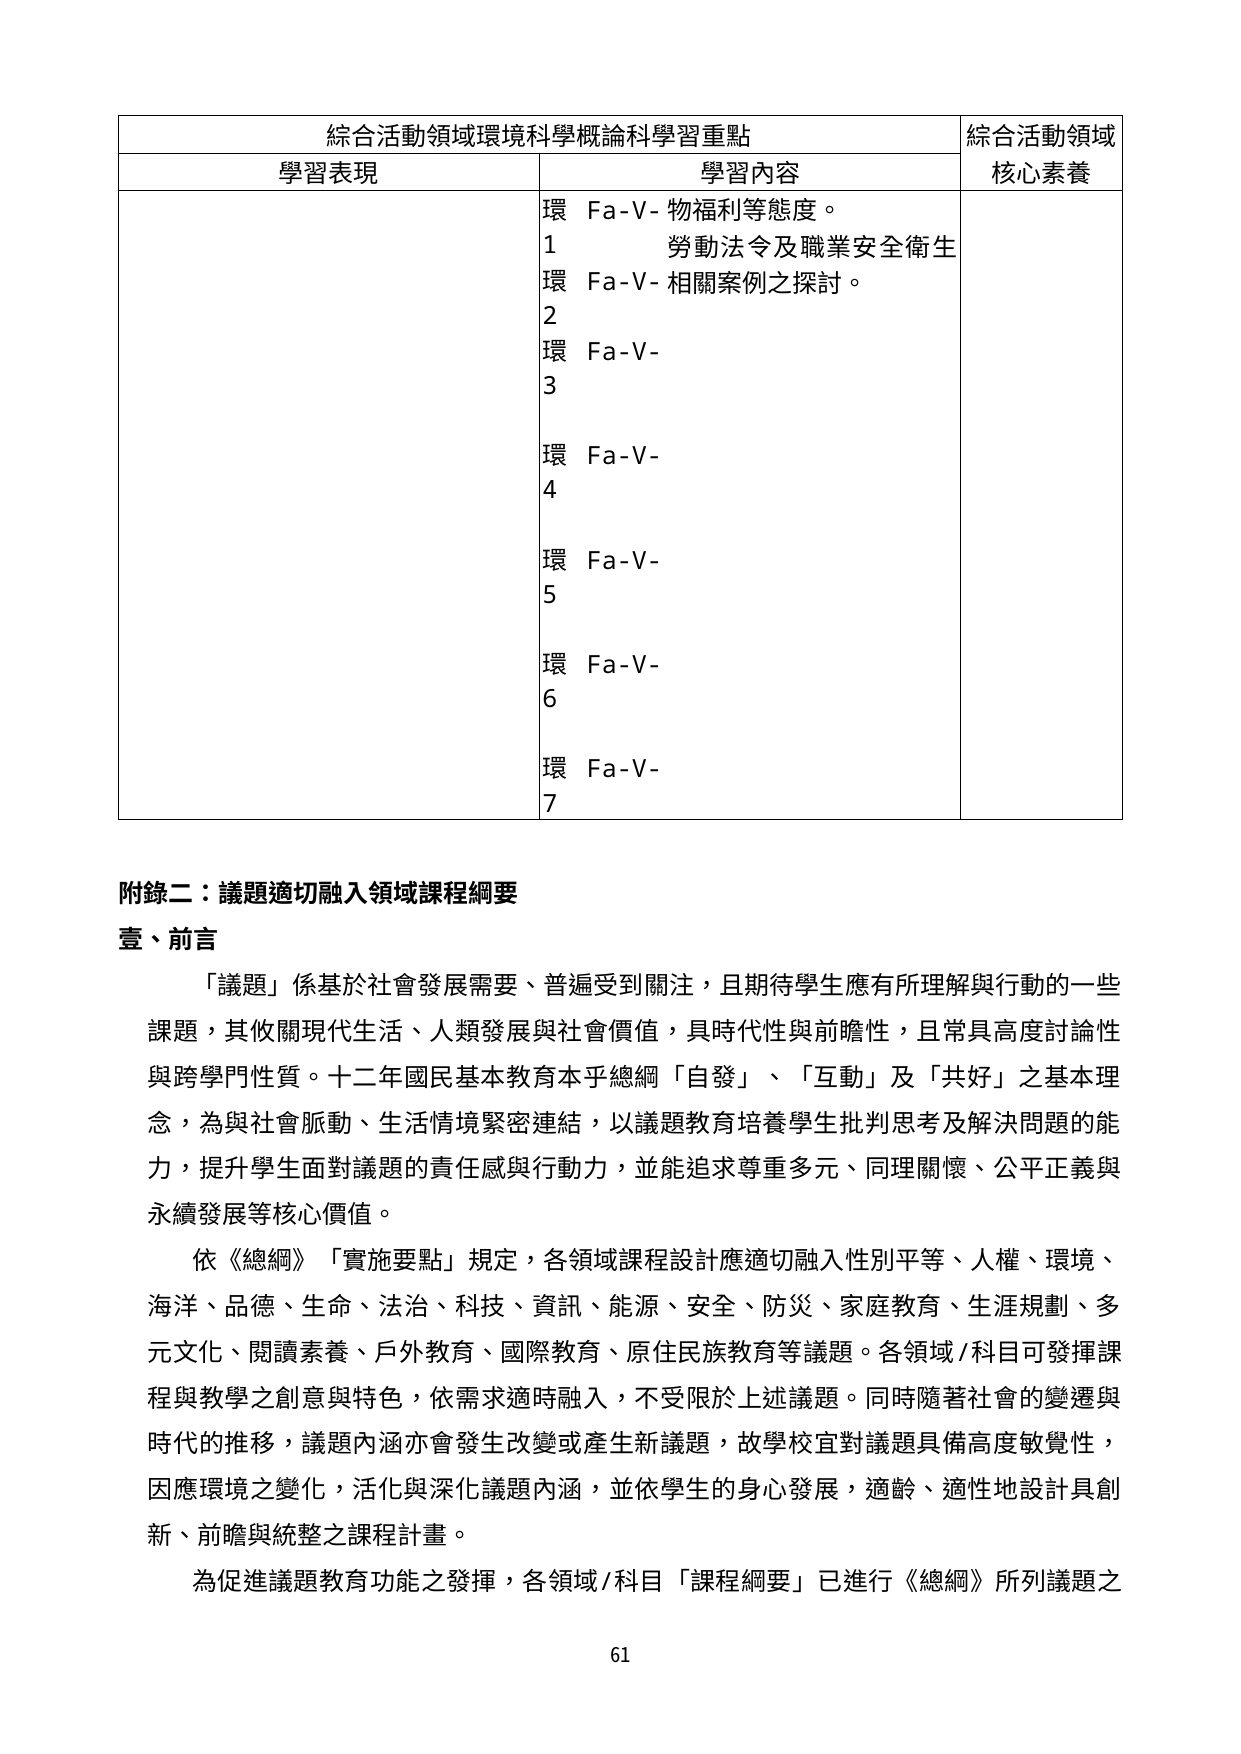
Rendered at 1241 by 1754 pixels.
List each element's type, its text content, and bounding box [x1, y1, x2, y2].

table_cell 物福利等態度。 勞動法令及職業安全衛生相關案例之探討。 [665, 191, 960, 819]
table_cell 環Fa-V-1 環Fa-V-2 環Fa-V-3 環Fa-V-4 環Fa-V-5 環Fa-V-6 環Fa-V-7 [540, 191, 664, 819]
table_cell [251, 191, 539, 819]
text 「議題」係基於社會發展需要、普遍受到關注，且期待學生應有所理解與行動的一些課題，其攸關現代生活、人類發展與社會價值，具時代性與前瞻性，且常具高度討論性與跨學門性質。十二年國民基本教育本乎總綱「自發」、「互動」及「共好」之基本理念，為與社會脈動、生活情境緊密連結，以議題教育培養學生批判思考及解決問題的能力，提升學生面對議題的責任感與行動力，並能追求尊重多元、同理關懷、公平正義與永續發展等核心價值。 [148, 958, 1122, 1233]
table_header 綜合活動領域環境科學概論科學習重點 [119, 116, 960, 152]
table_cell 學習表現 [119, 154, 539, 190]
text 附錄二：議題適切融入領域課程綱要 [118, 866, 1122, 912]
text 為促進議題教育功能之發揮，各領域/科目「課程綱要」已進行《總綱》所列議題之 [148, 1554, 1122, 1599]
text 依《總綱》「實施要點」規定，各領域課程設計應適切融入性別平等、人權、環境、海洋、品德、生命、法治、科技、資訊、能源、安全、防災、家庭教育、生涯規劃、多元文化、閱讀素養、戶外教育、國際教育、原住民族教育等議題。各領域/科目可發揮課程與教學之創意與特色，依需求適時融入，不受限於上述議題。同時隨著社會的變遷與時代的推移，議題內涵亦會發生改變或產生新議題，故學校宜對議題具備高度敏覺性，因應環境之變化，活化與深化議題內涵，並依學生的身心發展，適齡、適性地設計具創新、前瞻與統整之課程計畫。 [148, 1233, 1122, 1554]
text 壹、前言 [118, 912, 1122, 958]
table_cell [961, 191, 1122, 819]
table_header 綜合活動領域 核心素養 [961, 116, 1122, 190]
table_cell 學習內容 [540, 154, 960, 190]
table_cell [119, 191, 251, 819]
